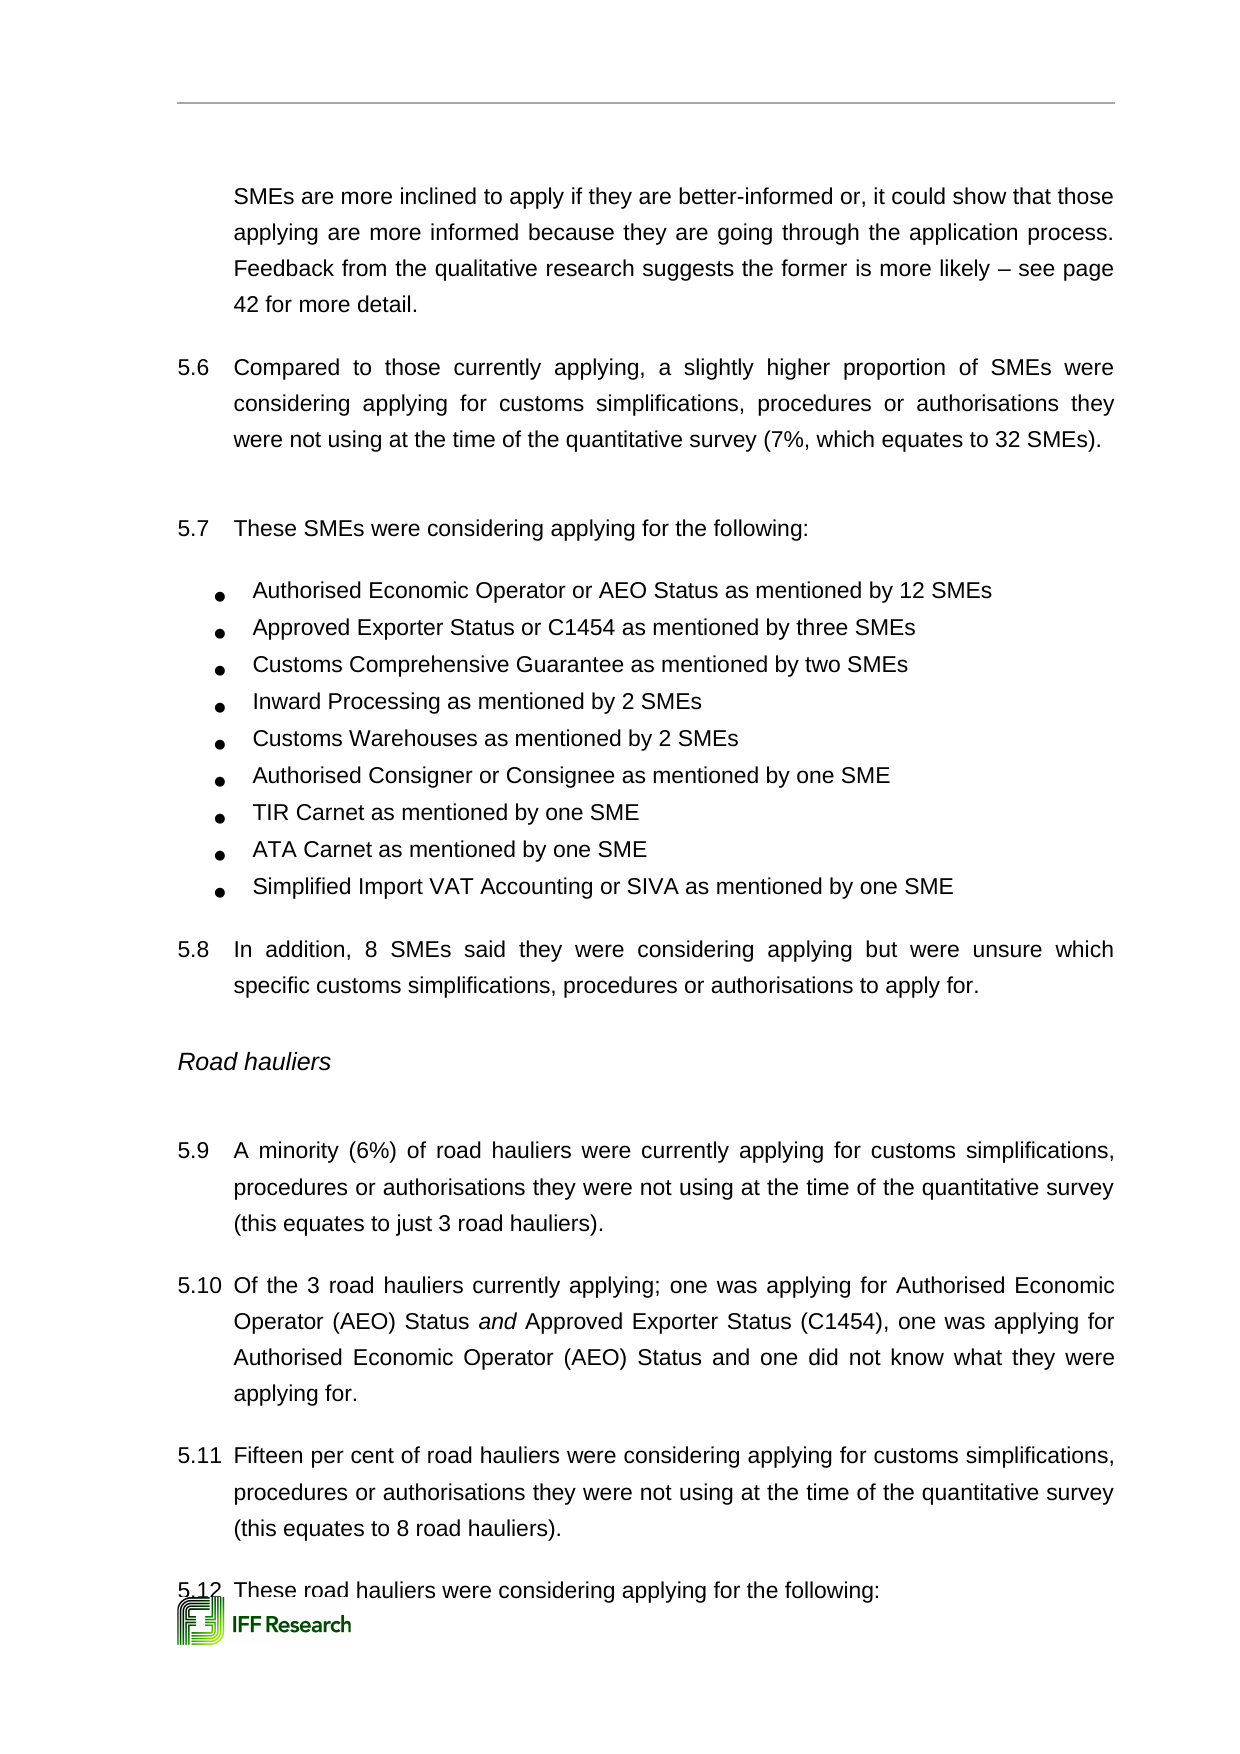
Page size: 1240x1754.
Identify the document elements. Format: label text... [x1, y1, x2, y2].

list ATA Carnet as mentioned by one SME [215, 836, 1115, 873]
subtitle Road hauliers [177, 1047, 1115, 1086]
list Of the 3 road hauliers currently applying; one was applying for Authorised Economic Operator (AEO) Status and Approved Exporter Status (C1454), one was applying for Authorised Economic Operator (AEO) Status and one did not know what they were applying for. [177, 1272, 1115, 1416]
list Fifteen per cent of road hauliers were considering applying for customs simplifications, procedures or authorisations they were not using at the time of the quantitative survey (this equates to 8 road hauliers). [177, 1442, 1115, 1551]
list A minority (6%) of road hauliers were currently applying for customs simplifications, procedures or authorisations they were not using at the time of the quantitative survey (this equates to just 3 road hauliers). [177, 1137, 1115, 1246]
list Approved Exporter Status or C1454 as mentioned by three SMEs [215, 614, 1115, 651]
list Authorised Economic Operator or AEO Status as mentioned by 12 SMEs [215, 577, 1115, 614]
list Customs Warehouses as mentioned by 2 SMEs [215, 725, 1115, 762]
list In addition, 8 SMEs said they were considering applying but were unsure which specific customs simplifications, procedures or authorisations to apply for. [177, 936, 1115, 1008]
list Inward Processing as mentioned by 2 SMEs [215, 688, 1115, 725]
list These SMEs were considering applying for the following: [177, 514, 1115, 551]
list TIR Carnet as mentioned by one SME [215, 799, 1115, 836]
list These road hauliers were considering applying for the following: [177, 1577, 1115, 1613]
list Simplified Import VAT Accounting or SIVA as mentioned by one SME [215, 873, 1115, 910]
list Customs Comprehensive Guarantee as mentioned by two SMEs [215, 651, 1115, 688]
list SMEs are more inclined to apply if they are better-informed or, it could show that those applying are more informed because they are going through the application process. Feedback from the qualitative research suggests the former is more likely – see page 42 for more detail. [177, 183, 1115, 327]
list Authorised Consigner or Consignee as mentioned by one SME [215, 762, 1115, 799]
list Compared to those currently applying, a slightly higher proportion of SMEs were considering applying for customs simplifications, procedures or authorisations they were not using at the time of the quantitative survey (7%, which equates to 32 SMEs). [177, 354, 1115, 462]
